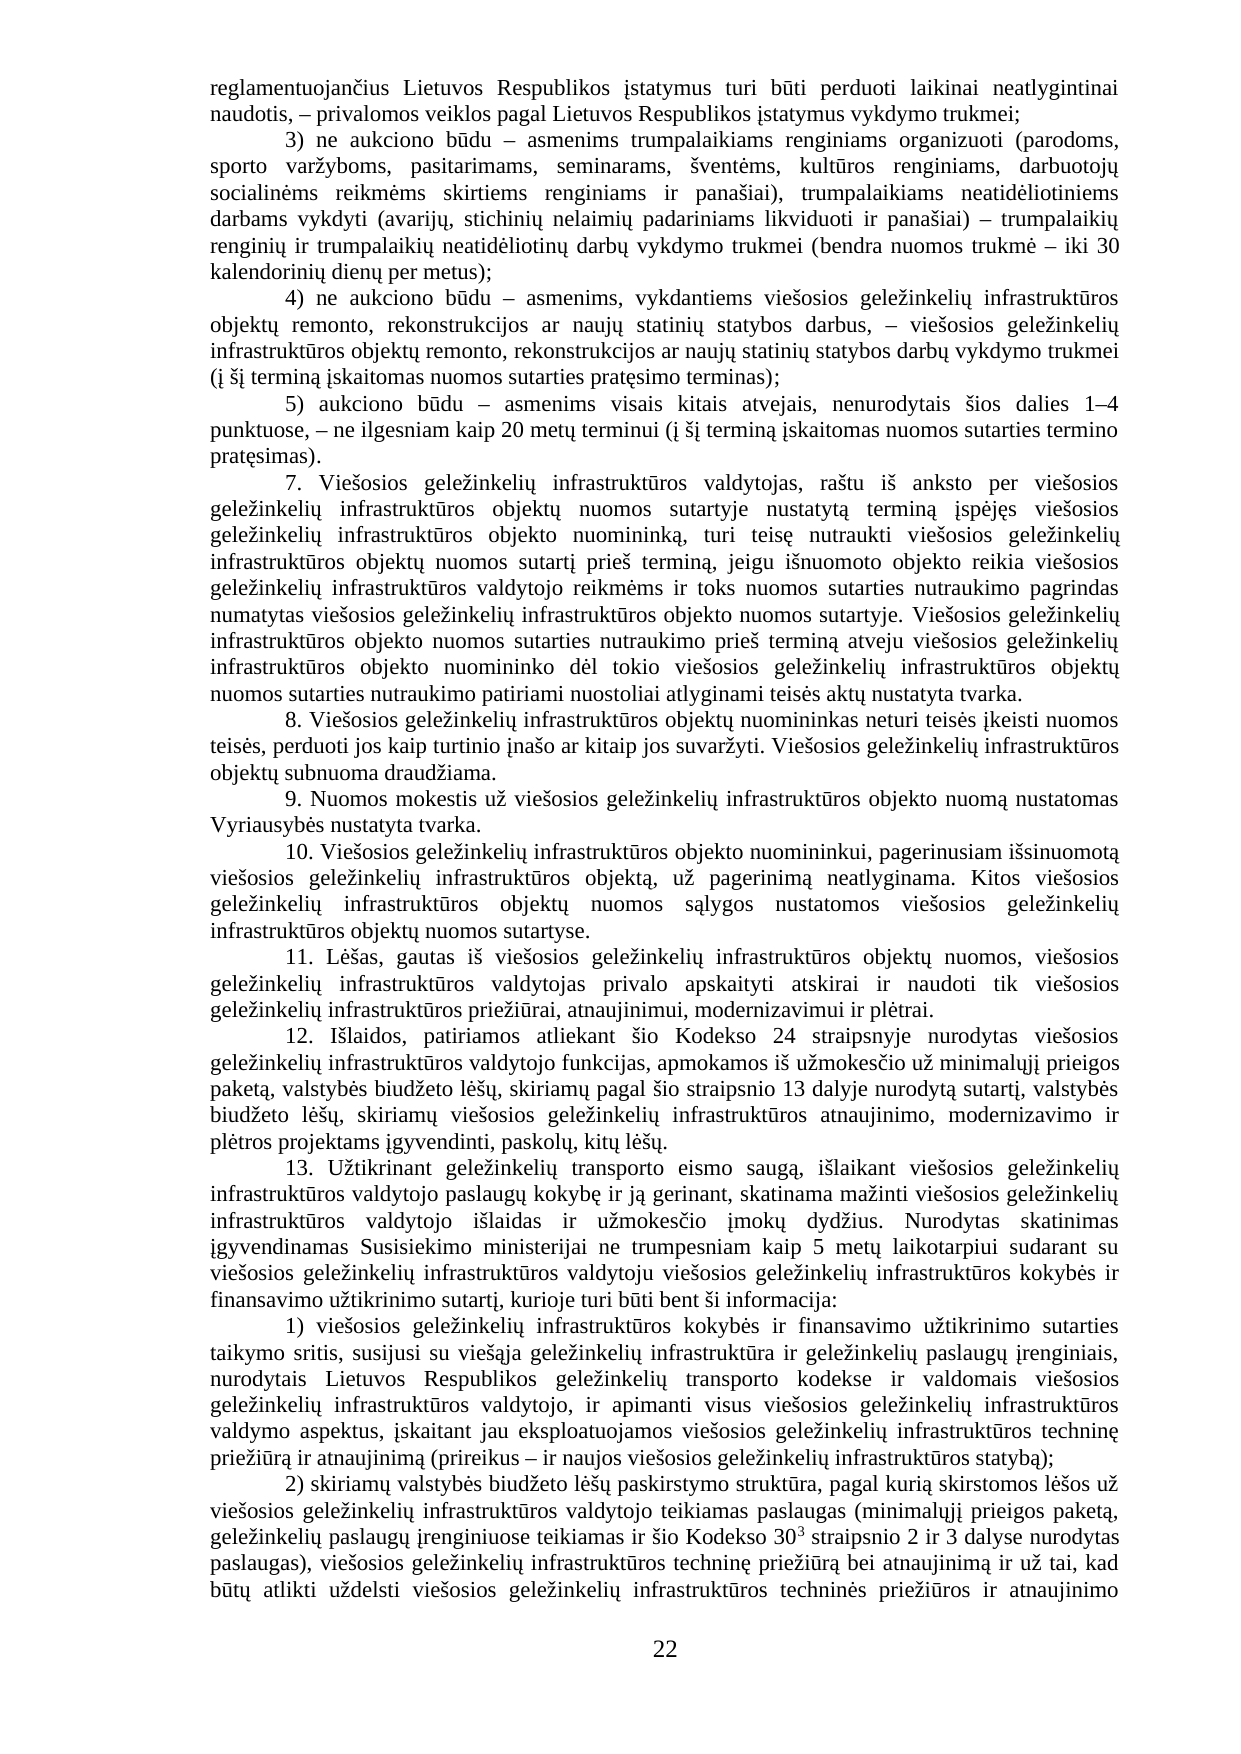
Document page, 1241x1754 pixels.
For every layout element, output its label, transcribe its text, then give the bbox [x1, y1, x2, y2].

text 11. Lėšas, gautas iš viešosios geležinkelių infrastruktūros objektų nuomos, viešosios geležinkelių infrastruktūros valdytojas privalo apskaityti atskirai ir naudoti tik viešosios geležinkelių infrastruktūros priežiūrai, atnaujinimui, modernizavimui ir plėtrai. [210, 943, 1120, 1022]
text 13. Užtikrinant geležinkelių transporto eismo saugą, išlaikant viešosios geležinkelių infrastruktūros valdytojo paslaugų kokybę ir ją gerinant, skatinama mažinti viešosios geležinkelių infrastruktūros valdytojo išlaidas ir užmokesčio įmokų dydžius. Nurodytas skatinimas įgyvendinamas Susisiekimo ministerijai ne trumpesniam kaip 5 metų laikotarpiui sudarant su viešosios geležinkelių infrastruktūros valdytoju viešosios geležinkelių infrastruktūros kokybės ir finansavimo užtikrinimo sutartį, kurioje turi būti bent ši informacija: [210, 1154, 1120, 1312]
text 9. Nuomos mokestis už viešosios geležinkelių infrastruktūros objekto nuomą nustatomas Vyriausybės nustatyta tvarka. [210, 785, 1120, 838]
text 2) skiriamų valstybės biudžeto lėšų paskirstymo struktūra, pagal kurią skirstomos lėšos už viešosios geležinkelių infrastruktūros valdytojo teikiamas paslaugas (minimalųjį prieigos paketą, geležinkelių paslaugų įrenginiuose teikiamas ir šio Kodekso 303 straipsnio 2 ir 3 dalyse nurodytas paslaugas), viešosios geležinkelių infrastruktūros techninę priežiūrą bei atnaujinimą ir už tai, kad būtų atlikti uždelsti viešosios geležinkelių infrastruktūros techninės priežiūros ir atnaujinimo [210, 1470, 1120, 1602]
text 12. Išlaidos, patiriamos atliekant šio Kodekso 24 straipsnyje nurodytas viešosios geležinkelių infrastruktūros valdytojo funkcijas, apmokamos iš užmokesčio už minimalųjį prieigos paketą, valstybės biudžeto lėšų, skiriamų pagal šio straipsnio 13 dalyje nurodytą sutartį, valstybės biudžeto lėšų, skiriamų viešosios geležinkelių infrastruktūros atnaujinimo, modernizavimo ir plėtros projektams įgyvendinti, paskolų, kitų lėšų. [210, 1022, 1120, 1154]
text 3) ne aukciono būdu – asmenims trumpalaikiams renginiams organizuoti (parodoms, sporto varžyboms, pasitarimams, seminarams, šventėms, kultūros renginiams, darbuotojų socialinėms reikmėms skirtiems renginiams ir panašiai), trumpalaikiams neatidėliotiniems darbams vykdyti (avarijų, stichinių nelaimių padariniams likviduoti ir panašiai) – trumpalaikių renginių ir trumpalaikių neatidėliotinų darbų vykdymo trukmei (bendra nuomos trukmė – iki 30 kalendorinių dienų per metus); [210, 126, 1120, 284]
text 5) aukciono būdu – asmenims visais kitais atvejais, nenurodytais šios dalies 1–4 punktuose, – ne ilgesniam kaip 20 metų terminui (į šį terminą įskaitomas nuomos sutarties termino pratęsimas). [210, 390, 1120, 469]
text 8. Viešosios geležinkelių infrastruktūros objektų nuomininkas neturi teisės įkeisti nuomos teisės, perduoti jos kaip turtinio įnašo ar kitaip jos suvaržyti. Viešosios geležinkelių infrastruktūros objektų subnuoma draudžiama. [210, 706, 1120, 785]
text 4) ne aukciono būdu – asmenims, vykdantiems viešosios geležinkelių infrastruktūros objektų remonto, rekonstrukcijos ar naujų statinių statybos darbus, – viešosios geležinkelių infrastruktūros objektų remonto, rekonstrukcijos ar naujų statinių statybos darbų vykdymo trukmei (į šį terminą įskaitomas nuomos sutarties pratęsimo terminas); [210, 284, 1120, 390]
text 1) viešosios geležinkelių infrastruktūros kokybės ir finansavimo užtikrinimo sutarties taikymo sritis, susijusi su viešąja geležinkelių infrastruktūra ir geležinkelių paslaugų įrenginiais, nurodytais Lietuvos Respublikos geležinkelių transporto kodekse ir valdomais viešosios geležinkelių infrastruktūros valdytojo, ir apimanti visus viešosios geležinkelių infrastruktūros valdymo aspektus, įskaitant jau eksploatuojamos viešosios geležinkelių infrastruktūros techninę priežiūrą ir atnaujinimą (prireikus – ir naujos viešosios geležinkelių infrastruktūros statybą); [210, 1312, 1120, 1470]
text 10. Viešosios geležinkelių infrastruktūros objekto nuomininkui, pagerinusiam išsinuomotą viešosios geležinkelių infrastruktūros objektą, už pagerinimą neatlyginama. Kitos viešosios geležinkelių infrastruktūros objektų nuomos sąlygos nustatomos viešosios geležinkelių infrastruktūros objektų nuomos sutartyse. [210, 838, 1120, 943]
text 7. Viešosios geležinkelių infrastruktūros valdytojas, raštu iš anksto per viešosios geležinkelių infrastruktūros objektų nuomos sutartyje nustatytą terminą įspėjęs viešosios geležinkelių infrastruktūros objekto nuomininką, turi teisę nutraukti viešosios geležinkelių infrastruktūros objektų nuomos sutartį prieš terminą, jeigu išnuomoto objekto reikia viešosios geležinkelių infrastruktūros valdytojo reikmėms ir toks nuomos sutarties nutraukimo pagrindas numatytas viešosios geležinkelių infrastruktūros objekto nuomos sutartyje. Viešosios geležinkelių infrastruktūros objekto nuomos sutarties nutraukimo prieš terminą atveju viešosios geležinkelių infrastruktūros objekto nuomininko dėl tokio viešosios geležinkelių infrastruktūros objektų nuomos sutarties nutraukimo patiriami nuostoliai atlyginami teisės aktų nustatyta tvarka. [210, 469, 1120, 706]
text reglamentuojančius Lietuvos Respublikos įstatymus turi būti perduoti laikinai neatlygintinai naudotis, – privalomos veiklos pagal Lietuvos Respublikos įstatymus vykdymo trukmei; [210, 73, 1120, 126]
